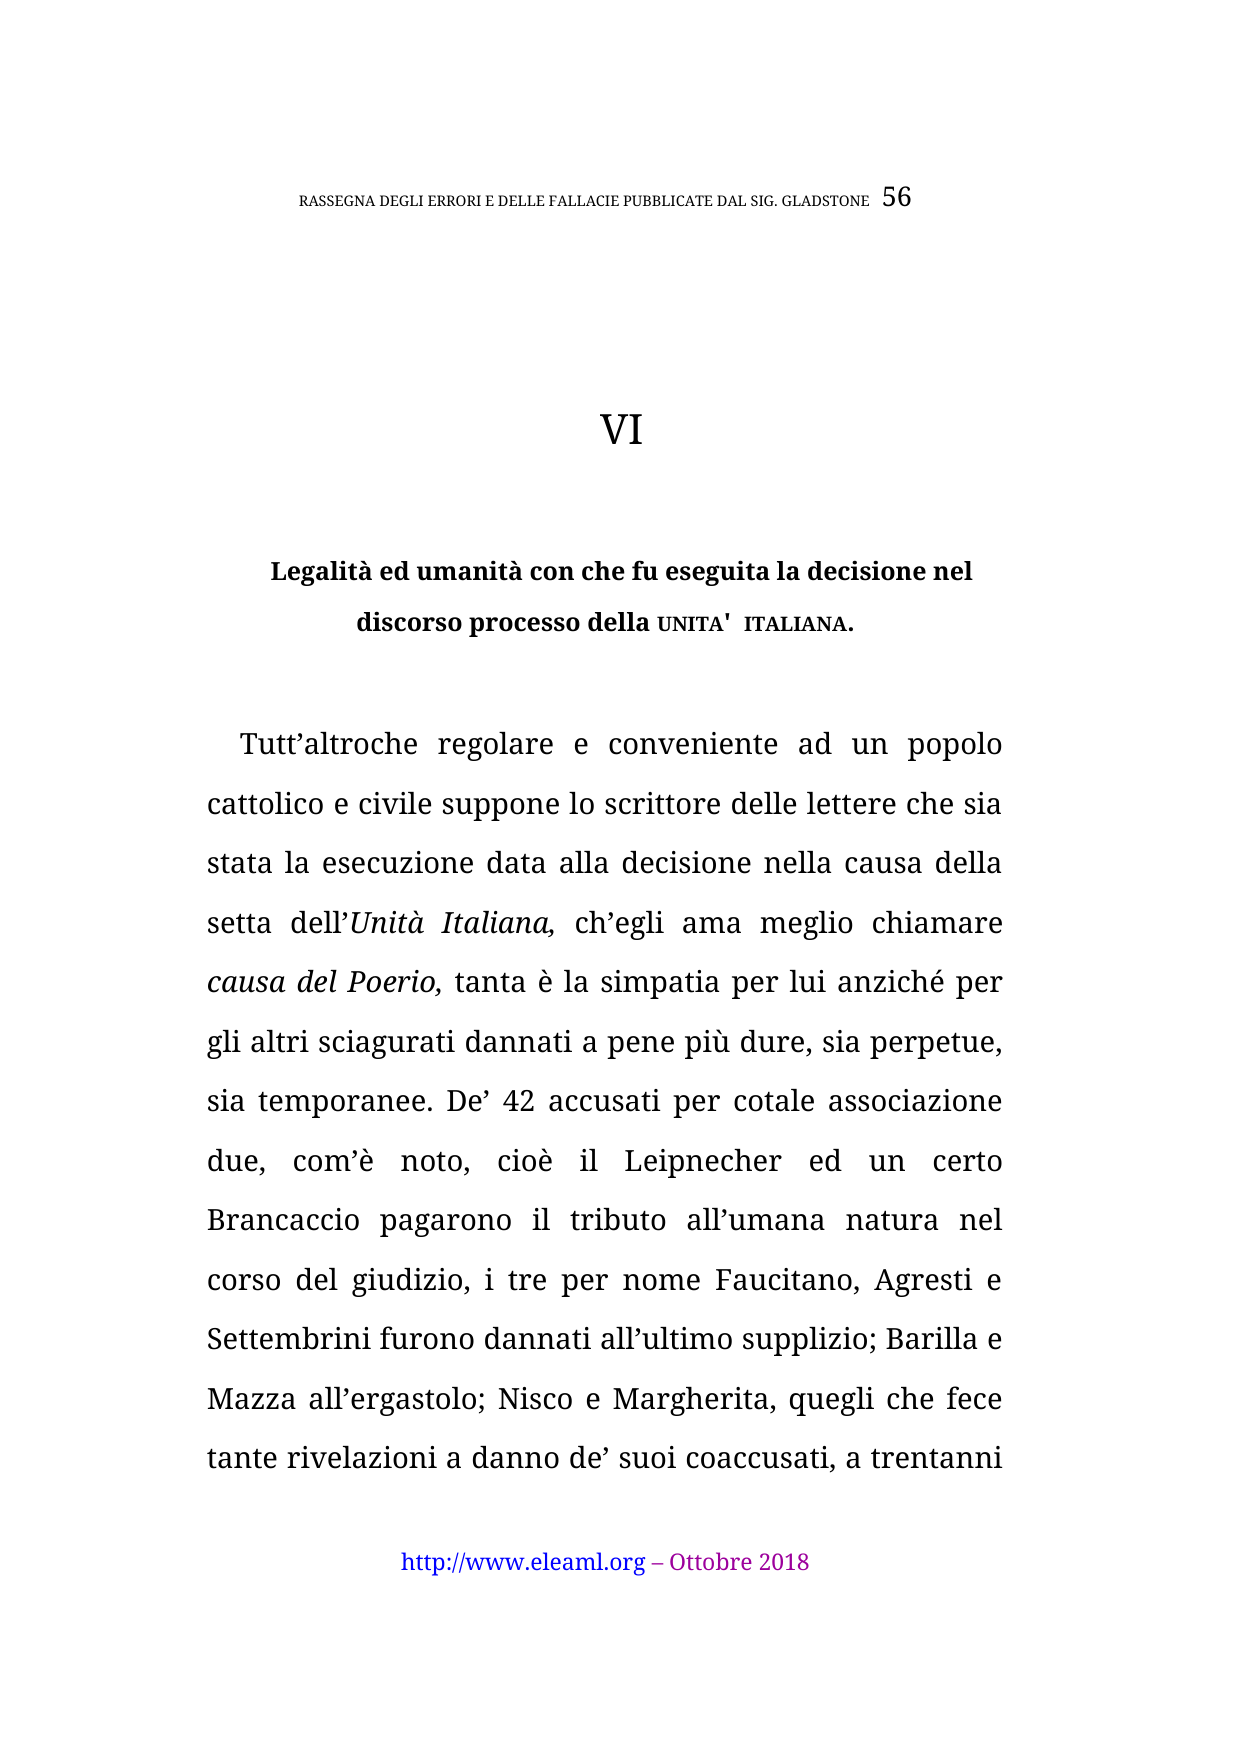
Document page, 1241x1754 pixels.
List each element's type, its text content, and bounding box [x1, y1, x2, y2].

text Legalità ed umanità con che fu eseguita la decisione nel discorso processo della unita' italiana. [207, 553, 1004, 638]
text Tutt’altroche regolare e conveniente ad un popolo cattolico e civile suppone lo scrittore delle lettere che sia stata la esecuzione data alla decisione nella causa della setta dell’Unità Italiana, ch’egli ama meglio chiamare causa del Poerio, tanta è la simpatia per lui anziché per gli altri sciagurati dannati a pene più dure, sia perpetue, sia temporanee. De’ 42 accusati per cotale associazione due, com’è noto, cioè il Leipnecher ed un certo Brancaccio pagarono il tributo all’umana natura nel corso del giudizio, i tre per nome Faucitano, Agresti e Settembrini furono dannati all’ultimo supplizio; Barilla e Mazza all’ergastolo; Nisco e Margherita, quegli che fece tante rivelazioni a danno de’ suoi coaccusati, a trentanni [207, 724, 1004, 1477]
text VI [207, 400, 1004, 457]
